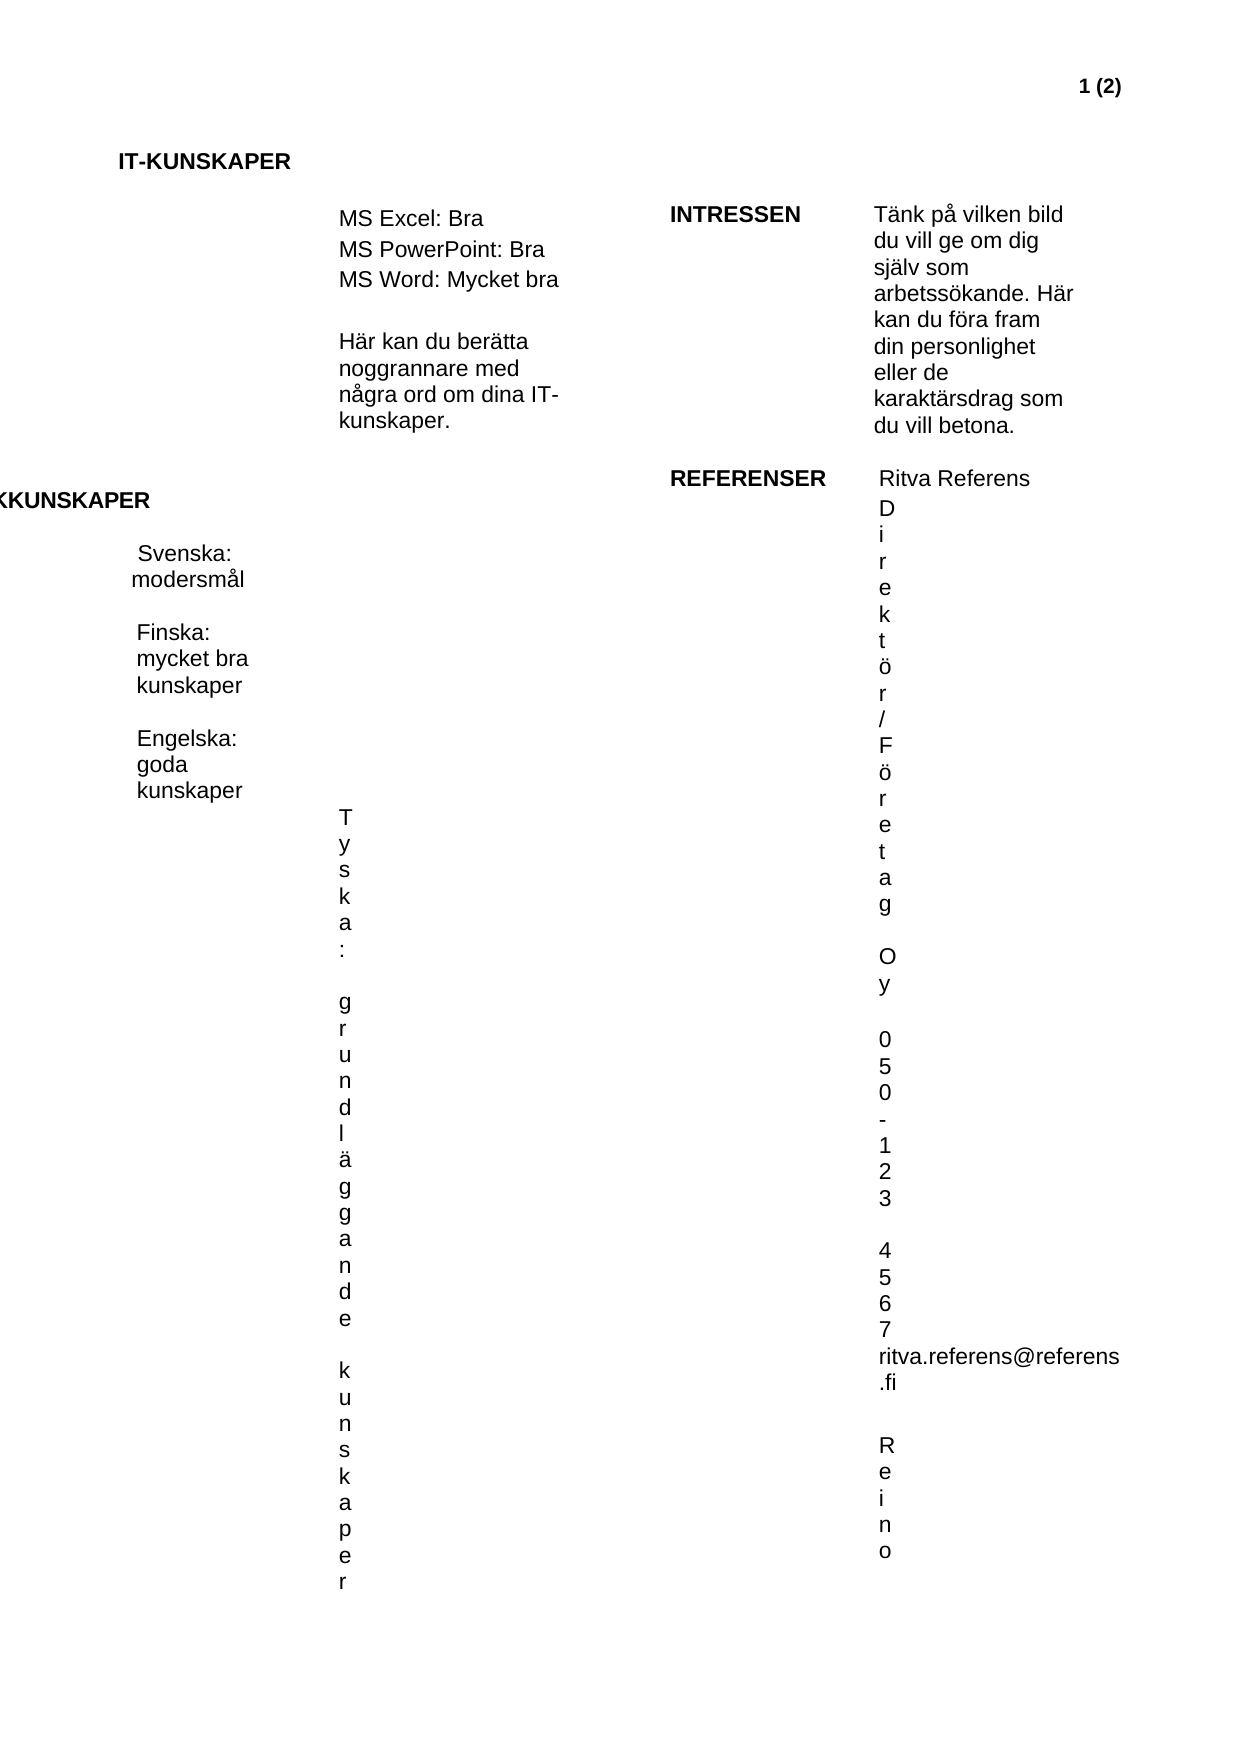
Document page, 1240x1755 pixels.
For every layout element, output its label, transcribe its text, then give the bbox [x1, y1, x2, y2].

text IT-KUNSKAPER [118, 148, 583, 174]
text MS PowerPoint: Bra [338, 236, 573, 262]
text MS Excel: Bra [338, 205, 573, 231]
text SPRÅKKUNSKAPER Svenska: modersmål [131, 487, 288, 593]
text Här kan du berätta noggrannare med några ord om dina IT-kunskaper. [338, 328, 573, 433]
text MS Word: Mycket bra [338, 266, 573, 293]
text Engelska: goda kunskaper [137, 698, 288, 804]
text REFERENSER Ritva Referens [670, 464, 1121, 491]
text Finska: mycket bra kunskaper [136, 593, 288, 698]
text INTRESSEN Tänk på vilken bild du vill ge om dig själv som arbetssökande. Här kan du föra fram din personlighet eller de karaktärsdrag som du vill betona. [670, 201, 1077, 438]
text ritva.referens@referens.fi [879, 1343, 1121, 1395]
